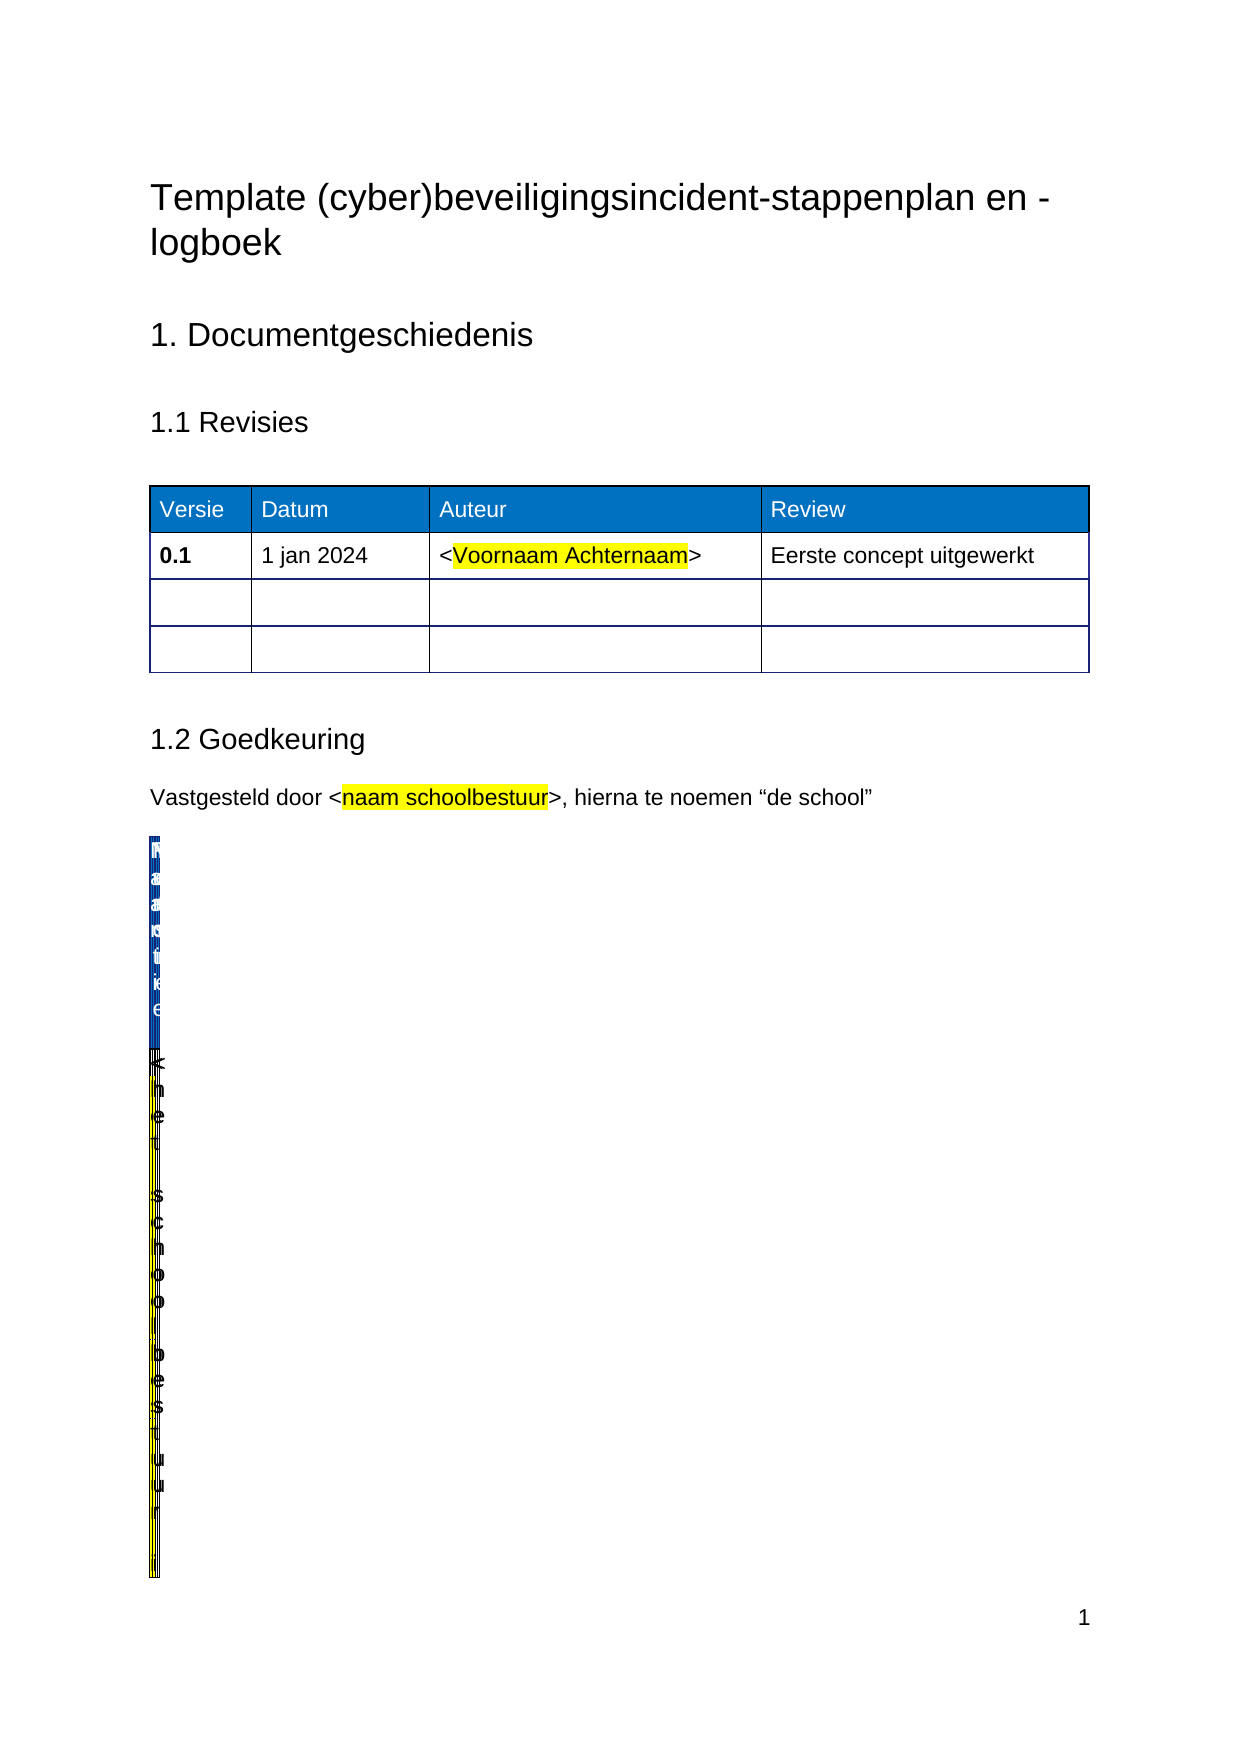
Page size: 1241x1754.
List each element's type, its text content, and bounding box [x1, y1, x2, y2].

table_cell [762, 627, 1088, 672]
table_cell [252, 627, 429, 672]
subtitle 1.1 Revisies [150, 405, 1090, 438]
table_cell [151, 627, 251, 672]
table_header Datum [252, 487, 429, 532]
table_cell [252, 580, 429, 625]
table_cell 0.1 [151, 533, 251, 578]
table_header Auteur [430, 487, 761, 532]
table_cell [430, 627, 761, 672]
subtitle Template (cyber)beveiligingsincident-stappenplan en -logboek [150, 175, 1090, 264]
text Vastgesteld door <naam schoolbestuur>, hierna te noemen “de school” [150, 784, 1090, 810]
table_cell [151, 580, 251, 625]
subtitle 1.2 Goedkeuring [150, 722, 1090, 755]
table_cell [430, 580, 761, 625]
table_cell [762, 580, 1088, 625]
table_cell 1 jan 2024 [252, 533, 429, 578]
subtitle 1. Documentgeschiedenis [150, 315, 1090, 354]
table_header Versie [151, 487, 251, 532]
table_cell <Voornaam Achternaam> [430, 533, 761, 578]
table_cell Eerste concept uitgewerkt [762, 533, 1088, 578]
table_header Review [762, 487, 1088, 532]
